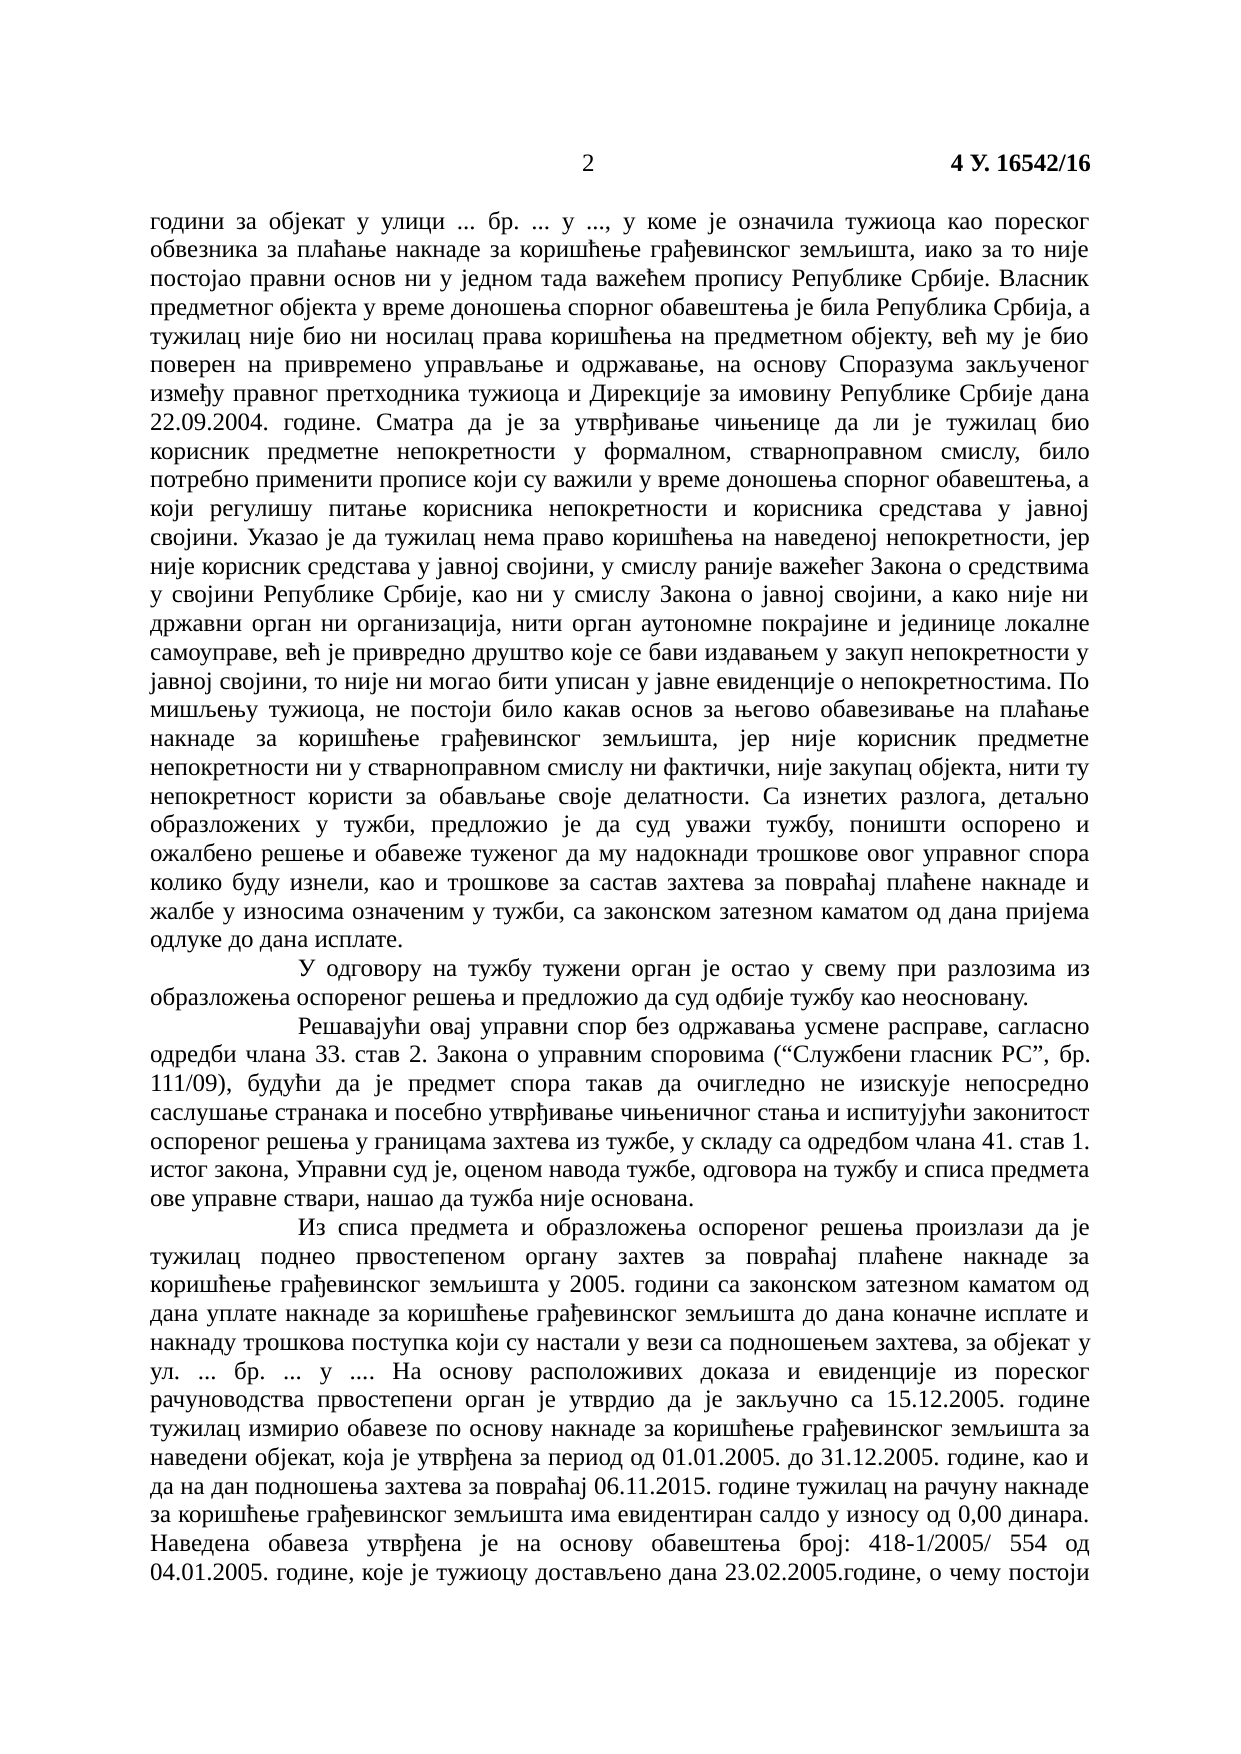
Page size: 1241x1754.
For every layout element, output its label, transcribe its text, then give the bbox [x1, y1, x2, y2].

text У одговору на тужбу тужени орган је остао у свему при разлозима из образложења оспореног решења и предложио да суд одбије тужбу као неосновану. [150, 953, 1091, 1011]
text години за објекат у улици ... бр. ... у ..., у коме је означила тужиоца као пореског обвезника за плаћање накнаде за коришћење грађевинског земљишта, иако за то није постојао правни основ ни у једном тада важећем пропису Републике Србије. Власник предметног објекта у време доношења спорног обавештења је била Република Србија, а тужилац није био ни носилац права коришћења на предметном објекту, већ му је био поверен на привремено управљање и одржавање, на основу Споразума закљученог између правног претходника тужиоца и Дирекције за имовину Републике Србије дана 22.09.2004. године. Сматра да је за утврђивање чињенице да ли је тужилац био корисник предметне непокретности у формалном, стварноправном смислу, било потребно применити прописе који су важили у време доношења спорног обавештења, а који регулишу питање корисника непокретности и корисника средстава у јавној својини. Указао је да тужилац нема право коришћења на наведеној непокретности, јер није корисник средстава у јавној својини, у смислу раније важећег Закона о средствима у својини Републике Србије, као ни у смислу Закона о јавној својини, а како није ни државни орган ни организација, нити орган аутономне покрајине и јединице локалне самоуправе, већ је привредно друштво које се бави издавањем у закуп непокретности у јавној својини, то није ни могао бити уписан у јавне евиденције о непокретностима. По мишљењу тужиоца, не постоји било какав основ за његово обавезивање на плаћање накнаде за коришћење грађевинског земљишта, јер није корисник предметне непокретности ни у стварноправном смислу ни фактички, није закупац објекта, нити ту непокретност користи за обављање своје делатности. Са изнетих разлога, детаљно образложених у тужби, предложио је да суд уважи тужбу, поништи оспорено и ожалбено решење и обавеже туженог да му надокнади трошкове овог управног спора колико буду изнели, као и трошкове за састав захтева за повраћај плаћене накнаде и жалбе у износима означеним у тужби, са законском затезном каматом од дана пријема одлуке до дана исплате. [150, 206, 1091, 953]
text Решавајући овај управни спор без одржавања усмене расправе, сагласно одредби члана 33. став 2. Закона о управним споровима (“Службени гласник РС”, бр. 111/09), будући да је предмет спора такав да очигледно не изискује непосредно саслушање странака и посебно утврђивање чињеничног стања и испитујући законитост оспореног решења у границама захтева из тужбе, у складу са одредбом члана 41. став 1. истог закона, Управни суд је, оценом навода тужбе, одговора на тужбу и списа предмета ове управне ствари, нашао да тужба није основана. [150, 1011, 1091, 1212]
text Из списа предмета и образложења оспореног решења произлази да је тужилац поднео првостепеном органу захтев за повраћај плаћене накнаде за коришћење грађевинског земљишта у 2005. години са законском затезном каматом од дана уплате накнаде за коришћење грађевинског земљишта до дана коначне исплате и накнаду трошкова поступка који су настали у вези са подношењем захтева, за објекат у ул. ... бр. ... у .... На основу расположивих доказа и евиденције из пореског рачуноводства првостепени орган је утврдио да је закључно са 15.12.2005. године тужилац измирио обавезе по основу накнаде за коришћење грађевинског земљишта за наведени објекат, која је утврђена за период од 01.01.2005. до 31.12.2005. године, као и да на дан подношења захтева за повраћај 06.11.2015. године тужилац на рачуну накнаде за коришћење грађевинског земљишта има евидентиран салдо у износу од 0,00 динара. Наведена обавеза утврђена је на основу обавештења број: 418-1/2005/ 554 од 04.01.2005. године, које је тужиоцу достављено дана 23.02.2005.године, о чему постоји [150, 1212, 1091, 1586]
